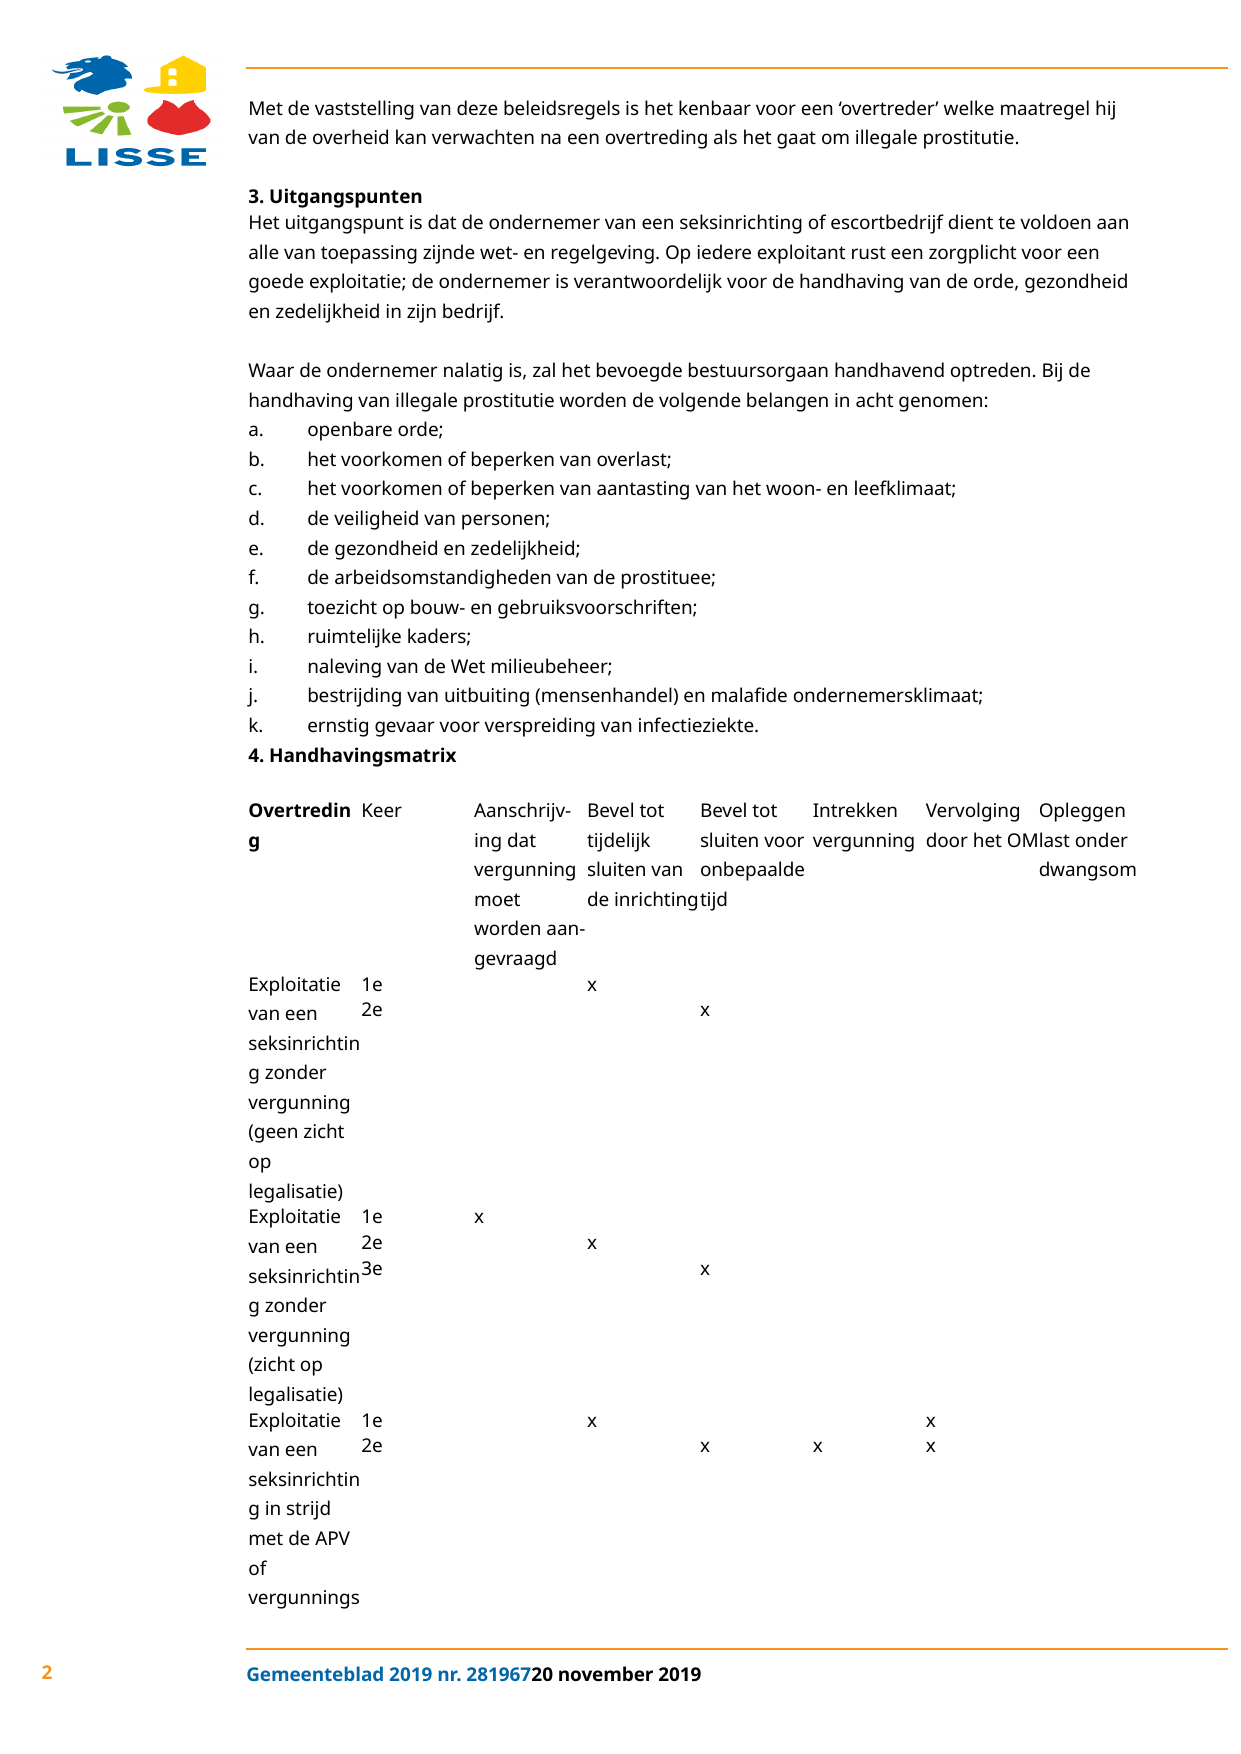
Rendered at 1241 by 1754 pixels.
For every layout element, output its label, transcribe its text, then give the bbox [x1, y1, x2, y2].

table_cell [1039, 1407, 1152, 1433]
table_header Intrekken vergunning [813, 797, 926, 971]
table_header Opleggen last onder dwangsom [1039, 797, 1152, 971]
table_cell x [587, 971, 700, 997]
text 3. Uitgangspunten [248, 183, 1152, 209]
table_cell Exploitatie van een seksinrichting zonder vergunning (zicht op legalisatie) [248, 1204, 361, 1407]
text Waar de ondernemer nalatig is, zal het bevoegde bestuursorgaan handhavend optreden. Bij de handhaving van illegale prostitutie worden de volgende belangen in acht genomen: [248, 357, 1152, 412]
table_cell 1e [361, 1204, 474, 1229]
table_cell [474, 1433, 587, 1610]
table_cell [1039, 1433, 1152, 1610]
table_cell [1039, 1255, 1152, 1407]
table_cell [587, 997, 700, 1204]
text Met de vaststelling van deze beleidsregels is het kenbaar voor een ‘overtreder’ welke maatregel hij van de overheid kan verwachten na een overtreding als het gaat om illegale prostitutie. [248, 95, 1152, 150]
table_cell [1039, 1229, 1152, 1255]
table_cell [700, 971, 813, 997]
table_cell [813, 1229, 926, 1255]
table_cell [1039, 997, 1152, 1204]
table_cell [474, 1407, 587, 1433]
list bestrijding van uitbuiting (mensenhandel) en malafide ondernemersklimaat; [248, 683, 1152, 708]
table_cell [926, 997, 1038, 1204]
table_header Vervolging door het OM [926, 797, 1038, 971]
list openbare orde; [248, 416, 1152, 442]
table_cell 1e [361, 971, 474, 997]
table_cell [474, 1255, 587, 1407]
list toezicht op bouw- en gebruiksvoorschriften; [248, 594, 1152, 619]
table_cell x [587, 1229, 700, 1255]
table_cell [813, 971, 926, 997]
table_cell 2e [361, 997, 474, 1204]
table_header Bevel tot tijdelijk sluiten van de inrichting [587, 797, 700, 971]
table_cell [587, 1204, 700, 1229]
table_cell [813, 1255, 926, 1407]
table_cell x [926, 1407, 1038, 1433]
table_cell 2e [361, 1229, 474, 1255]
list ruimtelijke kaders; [248, 623, 1152, 649]
picture [41, 47, 231, 172]
text 4. Handhavingsmatrix [248, 742, 1152, 767]
list de arbeidsomstandigheden van de prostituee; [248, 564, 1152, 590]
table_cell [474, 971, 587, 997]
table_cell Exploitatie van een seksinrichting zonder vergunning (geen zicht op legalisatie) [248, 971, 361, 1204]
table_cell x [474, 1204, 587, 1229]
table_cell Exploitatie van een seksinrichting in strijd met de APV of vergunnings- [248, 1407, 361, 1610]
table_cell 2e [361, 1433, 474, 1610]
table_cell x [587, 1407, 700, 1433]
table_cell [1039, 971, 1152, 997]
table_cell [700, 1229, 813, 1255]
table_cell x [700, 1255, 813, 1407]
table_header Bevel tot sluiten voor onbepaalde tijd [700, 797, 813, 971]
table_cell [587, 1255, 700, 1407]
table_cell [587, 1433, 700, 1610]
table_cell x [700, 997, 813, 1204]
table_cell x [926, 1433, 1038, 1610]
table_cell [813, 997, 926, 1204]
table_header Keer [361, 797, 474, 971]
table_cell [1039, 1204, 1152, 1229]
table_header Aanschrijv-ing dat vergunning moet worden aan-gevraagd [474, 797, 587, 971]
list de gezondheid en zedelijkheid; [248, 535, 1152, 560]
table_cell [926, 1229, 1038, 1255]
table_cell 3e [361, 1255, 474, 1407]
table_header Overtreding [248, 797, 361, 971]
table_cell x [700, 1433, 813, 1610]
table_cell [474, 997, 587, 1204]
table_cell [813, 1204, 926, 1229]
table_cell 1e [361, 1407, 474, 1433]
table_cell [700, 1407, 813, 1433]
table_cell x [813, 1433, 926, 1610]
text Het uitgangspunt is dat de ondernemer van een seksinrichting of escortbedrijf dient te voldoen aan alle van toepassing zijnde wet- en regelgeving. Op iedere exploitant rust een zorgplicht voor een goede exploitatie; de ondernemer is verantwoordelijk voor de handhaving van de orde, gezondheid en zedelijkheid in zijn bedrijf. [248, 209, 1152, 324]
table_cell [926, 971, 1038, 997]
table_cell [926, 1255, 1038, 1407]
list de veiligheid van personen; [248, 505, 1152, 531]
table_cell [926, 1204, 1038, 1229]
table_cell [474, 1229, 587, 1255]
list ernstig gevaar voor verspreiding van infectieziekte. [248, 712, 1152, 738]
list het voorkomen of beperken van aantasting van het woon- en leefklimaat; [248, 476, 1152, 501]
list het voorkomen of beperken van overlast; [248, 446, 1152, 472]
table_cell [700, 1204, 813, 1229]
table_cell [813, 1407, 926, 1433]
list naleving van de Wet milieubeheer; [248, 653, 1152, 679]
